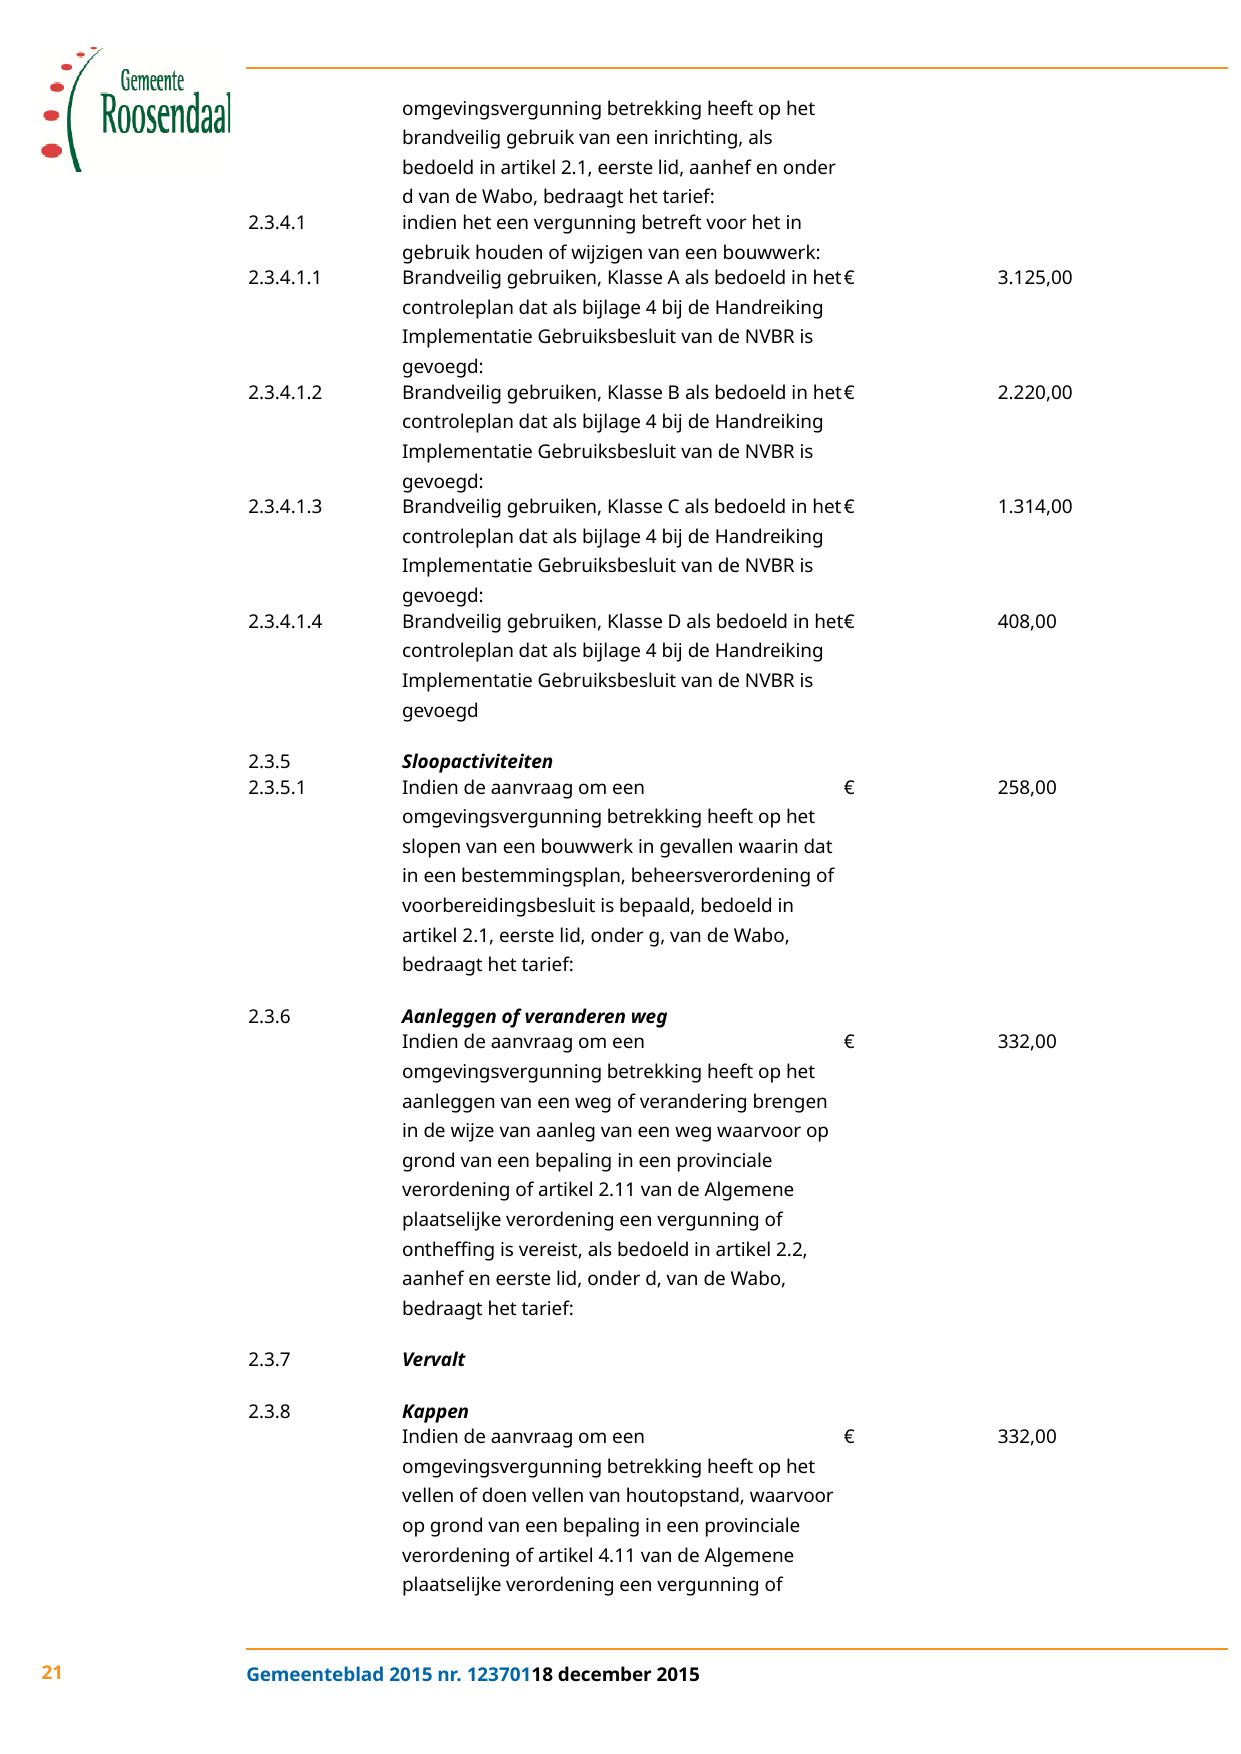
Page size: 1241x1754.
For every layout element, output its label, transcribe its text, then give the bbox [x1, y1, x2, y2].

table_cell [998, 1346, 1152, 1372]
table_cell 2.3.5.1 [248, 774, 402, 977]
table_cell 1.314,00 [998, 494, 1152, 608]
table_cell € [844, 1424, 998, 1597]
table_cell [844, 1398, 998, 1423]
table_cell 332,00 [998, 1029, 1152, 1321]
table_cell [402, 723, 844, 748]
table_cell [998, 1372, 1152, 1398]
table_cell Sloopactiviteiten [402, 748, 844, 774]
table_cell [998, 95, 1152, 209]
table_cell 2.3.4.1.1 [248, 265, 402, 379]
table_cell [844, 1321, 998, 1346]
table_cell € [844, 379, 998, 493]
table_cell 2.3.4.1 [248, 209, 402, 264]
table_cell [248, 95, 402, 209]
table_cell 332,00 [998, 1424, 1152, 1597]
table_cell 2.3.5 [248, 748, 402, 774]
table_cell 2.3.6 [248, 1003, 402, 1029]
table_cell 3.125,00 [998, 265, 1152, 379]
picture [41, 47, 231, 172]
table_cell Vervalt [402, 1346, 844, 1372]
table_cell [998, 748, 1152, 774]
table_cell [998, 1398, 1152, 1423]
table_cell [844, 95, 998, 209]
table_cell 258,00 [998, 774, 1152, 977]
table_cell [844, 1003, 998, 1029]
table_cell omgevingsvergunning betrekking heeft op het brandveilig gebruik van een inrichting, als bedoeld in artikel 2.1, eerste lid, aanhef en onder d van de Wabo, bedraagt het tarief: [402, 95, 844, 209]
table_cell Aanleggen of veranderen weg [402, 1003, 844, 1029]
table_cell [402, 1372, 844, 1398]
table_cell [248, 1372, 402, 1398]
table_cell [248, 1424, 402, 1597]
table_cell € [844, 608, 998, 722]
table_cell 2.3.4.1.3 [248, 494, 402, 608]
table_cell 2.3.7 [248, 1346, 402, 1372]
table_cell [844, 723, 998, 748]
table_cell Indien de aanvraag om een omgevingsvergunning betrekking heeft op het slopen van een bouwwerk in gevallen waarin dat in een bestemmingsplan, beheersverordening of voorbereidingsbesluit is bepaald, bedoeld in artikel 2.1, eerste lid, onder g, van de Wabo, bedraagt het tarief: [402, 774, 844, 977]
table_cell 2.3.4.1.2 [248, 379, 402, 493]
table_cell Brandveilig gebruiken, Klasse B als bedoeld in het controleplan dat als bijlage 4 bij de Handreiking Implementatie Gebruiksbesluit van de NVBR is gevoegd: [402, 379, 844, 493]
table_cell [248, 1321, 402, 1346]
table_cell [248, 1029, 402, 1321]
table_cell Indien de aanvraag om een omgevingsvergunning betrekking heeft op het aanleggen van een weg of verandering brengen in de wijze van aanleg van een weg waarvoor op grond van een bepaling in een provinciale verordening of artikel 2.11 van de Algemene plaatselijke verordening een vergunning of ontheffing is vereist, als bedoeld in artikel 2.2, aanhef en eerste lid, onder d, van de Wabo, bedraagt het tarief: [402, 1029, 844, 1321]
table_cell 2.3.8 [248, 1398, 402, 1423]
table_cell Brandveilig gebruiken, Klasse D als bedoeld in het controleplan dat als bijlage 4 bij de Handreiking Implementatie Gebruiksbesluit van de NVBR is gevoegd [402, 608, 844, 722]
table_cell [844, 209, 998, 264]
table_cell € [844, 1029, 998, 1321]
table_cell 2.220,00 [998, 379, 1152, 493]
table_cell [844, 1346, 998, 1372]
table_cell [844, 977, 998, 1003]
table_cell [402, 1321, 844, 1346]
table_cell € [844, 494, 998, 608]
table_cell € [844, 774, 998, 977]
table_cell [998, 977, 1152, 1003]
table_cell [248, 977, 402, 1003]
table_cell [844, 748, 998, 774]
table_cell Brandveilig gebruiken, Klasse C als bedoeld in het controleplan dat als bijlage 4 bij de Handreiking Implementatie Gebruiksbesluit van de NVBR is gevoegd: [402, 494, 844, 608]
table_cell 2.3.4.1.4 [248, 608, 402, 722]
table_cell Kappen [402, 1398, 844, 1423]
table_cell Indien de aanvraag om een omgevingsvergunning betrekking heeft op het vellen of doen vellen van houtopstand, waarvoor op grond van een bepaling in een provinciale verordening of artikel 4.11 van de Algemene plaatselijke verordening een vergunning of [402, 1424, 844, 1597]
table_cell [248, 723, 402, 748]
table_cell [998, 1321, 1152, 1346]
table_cell [998, 723, 1152, 748]
table_cell 408,00 [998, 608, 1152, 722]
table_cell [998, 209, 1152, 264]
table_cell indien het een vergunning betreft voor het in gebruik houden of wijzigen van een bouwwerk: [402, 209, 844, 264]
table_cell Brandveilig gebruiken, Klasse A als bedoeld in het controleplan dat als bijlage 4 bij de Handreiking Implementatie Gebruiksbesluit van de NVBR is gevoegd: [402, 265, 844, 379]
table_cell € [844, 265, 998, 379]
table_cell [998, 1003, 1152, 1029]
table_cell [844, 1372, 998, 1398]
table_cell [402, 977, 844, 1003]
